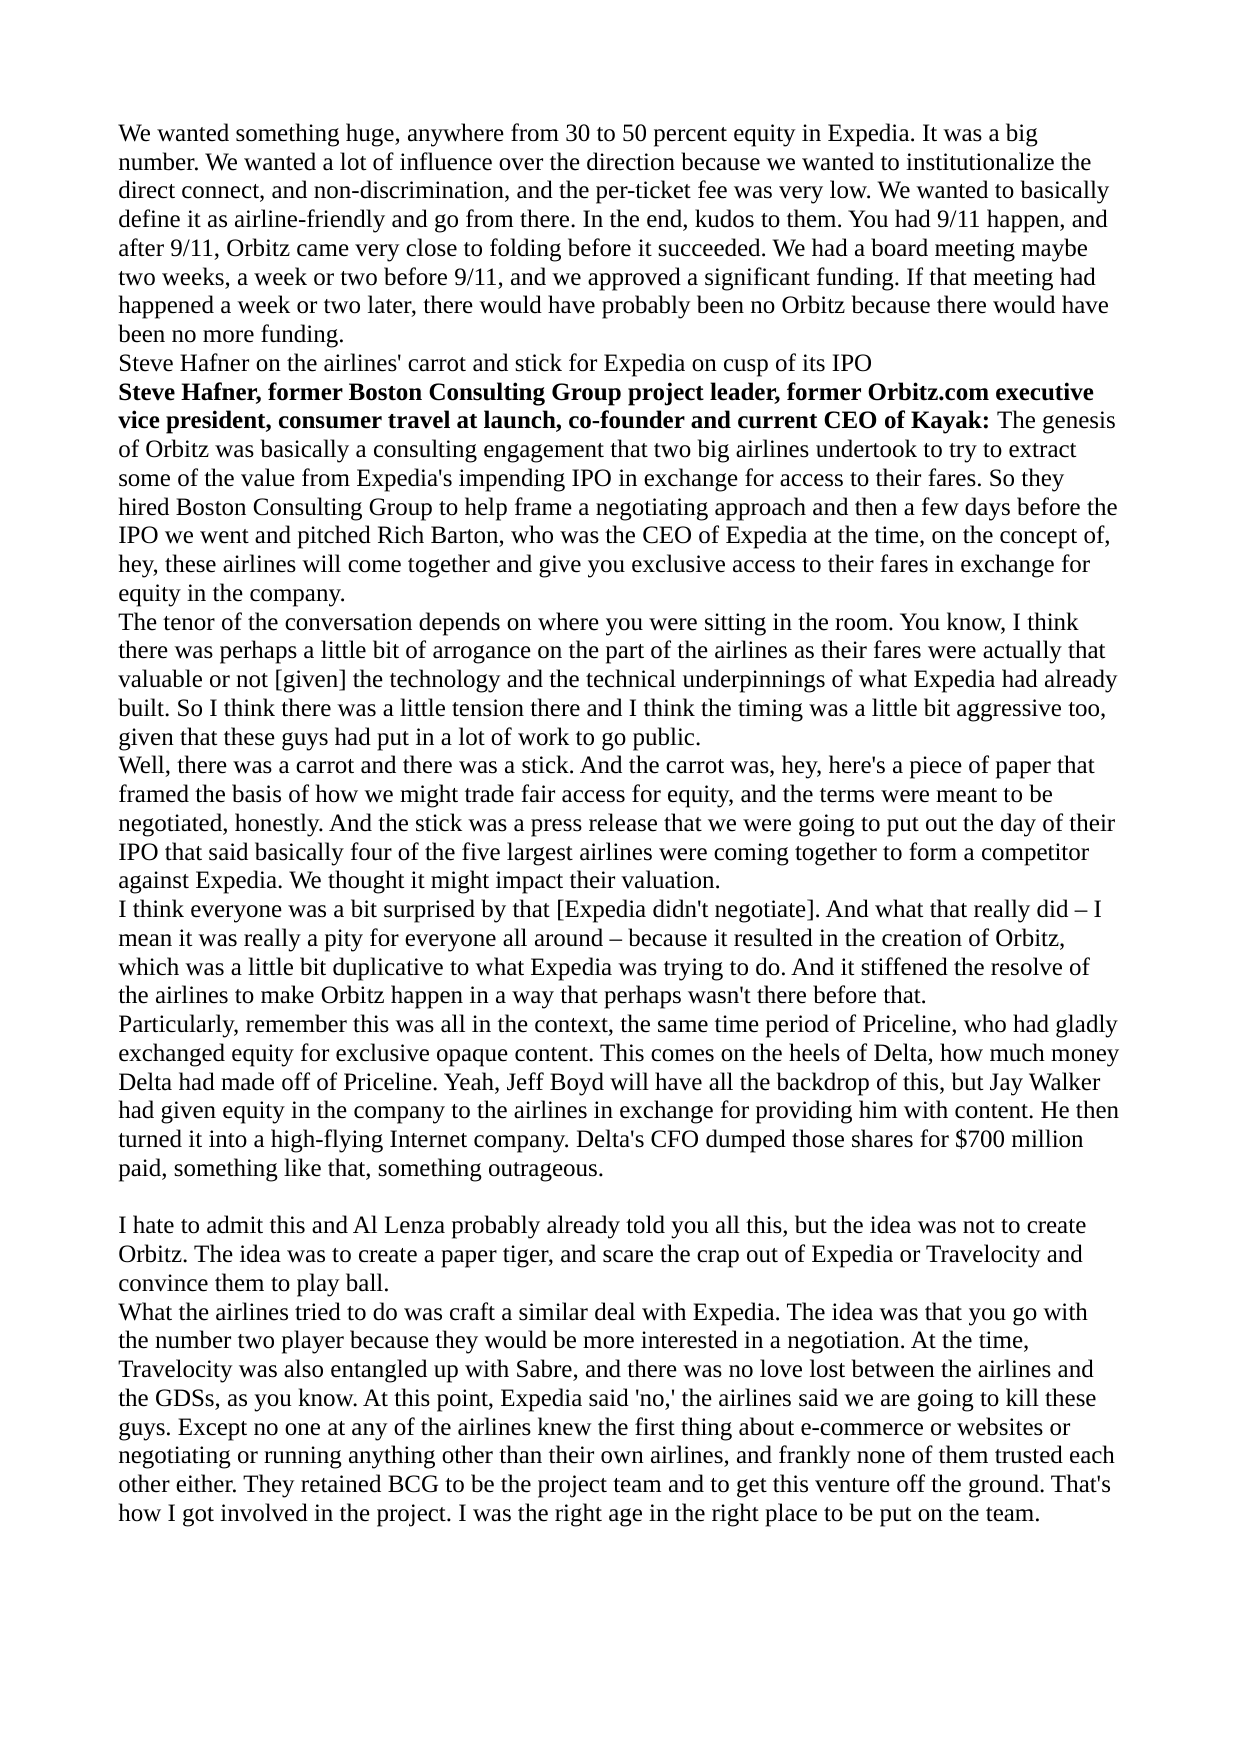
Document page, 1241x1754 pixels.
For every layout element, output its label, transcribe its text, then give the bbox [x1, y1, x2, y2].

text Steve Hafner on the airlines' carrot and stick for Expedia on cusp of its IPO [118, 348, 1122, 377]
text I hate to admit this and Al Lenza probably already told you all this, but the idea was not to create Orbitz. The idea was to create a paper tiger, and scare the crap out of Expedia or Travelocity and convince them to play ball. [118, 1211, 1122, 1297]
text The tenor of the conversation depends on where you were sitting in the room. You know, I think there was perhaps a little bit of arrogance on the part of the airlines as their fares were actually that valuable or not [given] the technology and the technical underpinnings of what Expedia had already built. So I think there was a little tension there and I think the timing was a little bit aggressive too, given that these guys had put in a lot of work to go public. [118, 607, 1122, 751]
text What the airlines tried to do was craft a similar deal with Expedia. The idea was that you go with the number two player because they would be more interested in a negotiation. At the time, Travelocity was also entangled up with Sabre, and there was no love lost between the airlines and the GDSs, as you know. At this point, Expedia said 'no,' the airlines said we are going to kill these guys. Except no one at any of the airlines knew the first thing about e-commerce or websites or negotiating or running anything other than their own airlines, and frankly none of them trusted each other either. They retained BCG to be the project team and to get this venture off the ground. That's how I got involved in the project. I was the right age in the right place to be put on the team. [118, 1297, 1122, 1527]
text Particularly, remember this was all in the context, the same time period of Priceline, who had gladly exchanged equity for exclusive opaque content. This comes on the heels of Delta, how much money Delta had made off of Priceline. Yeah, Jeff Boyd will have all the backdrop of this, but Jay Walker had given equity in the company to the airlines in exchange for providing him with content. He then turned it into a high-flying Internet company. Delta's CFO dumped those shares for $700 million paid, something like that, something outrageous. [118, 1009, 1122, 1182]
text We wanted something huge, anywhere from 30 to 50 percent equity in Expedia. It was a big number. We wanted a lot of influence over the direction because we wanted to institutionalize the direct connect, and non-discrimination, and the per-ticket fee was very low. We wanted to basically define it as airline-friendly and go from there. In the end, kudos to them. You had 9/11 happen, and after 9/11, Orbitz came very close to folding before it succeeded. We had a board meeting maybe two weeks, a week or two before 9/11, and we approved a significant funding. If that meeting had happened a week or two later, there would have probably been no Orbitz because there would have been no more funding. [118, 118, 1122, 348]
text Well, there was a carrot and there was a stick. And the carrot was, hey, here's a piece of paper that framed the basis of how we might trade fair access for equity, and the terms were meant to be negotiated, honestly. And the stick was a press release that we were going to put out the day of their IPO that said basically four of the five largest airlines were coming together to form a competitor against Expedia. We thought it might impact their valuation. [118, 751, 1122, 894]
text Steve Hafner, former Boston Consulting Group project leader, former Orbitz.com executive vice president, consumer travel at launch, co-founder and current CEO of Kayak: The genesis of Orbitz was basically a consulting engagement that two big airlines undertook to try to extract some of the value from Expedia's impending IPO in exchange for access to their fares. So they hired Boston Consulting Group to help frame a negotiating approach and then a few days before the IPO we went and pitched Rich Barton, who was the CEO of Expedia at the time, on the concept of, hey, these airlines will come together and give you exclusive access to their fares in exchange for equity in the company. [118, 377, 1122, 607]
text I think everyone was a bit surprised by that [Expedia didn't negotiate]. And what that really did – I mean it was really a pity for everyone all around – because it resulted in the creation of Orbitz, which was a little bit duplicative to what Expedia was trying to do. And it stiffened the resolve of the airlines to make Orbitz happen in a way that perhaps wasn't there before that. [118, 894, 1122, 1009]
